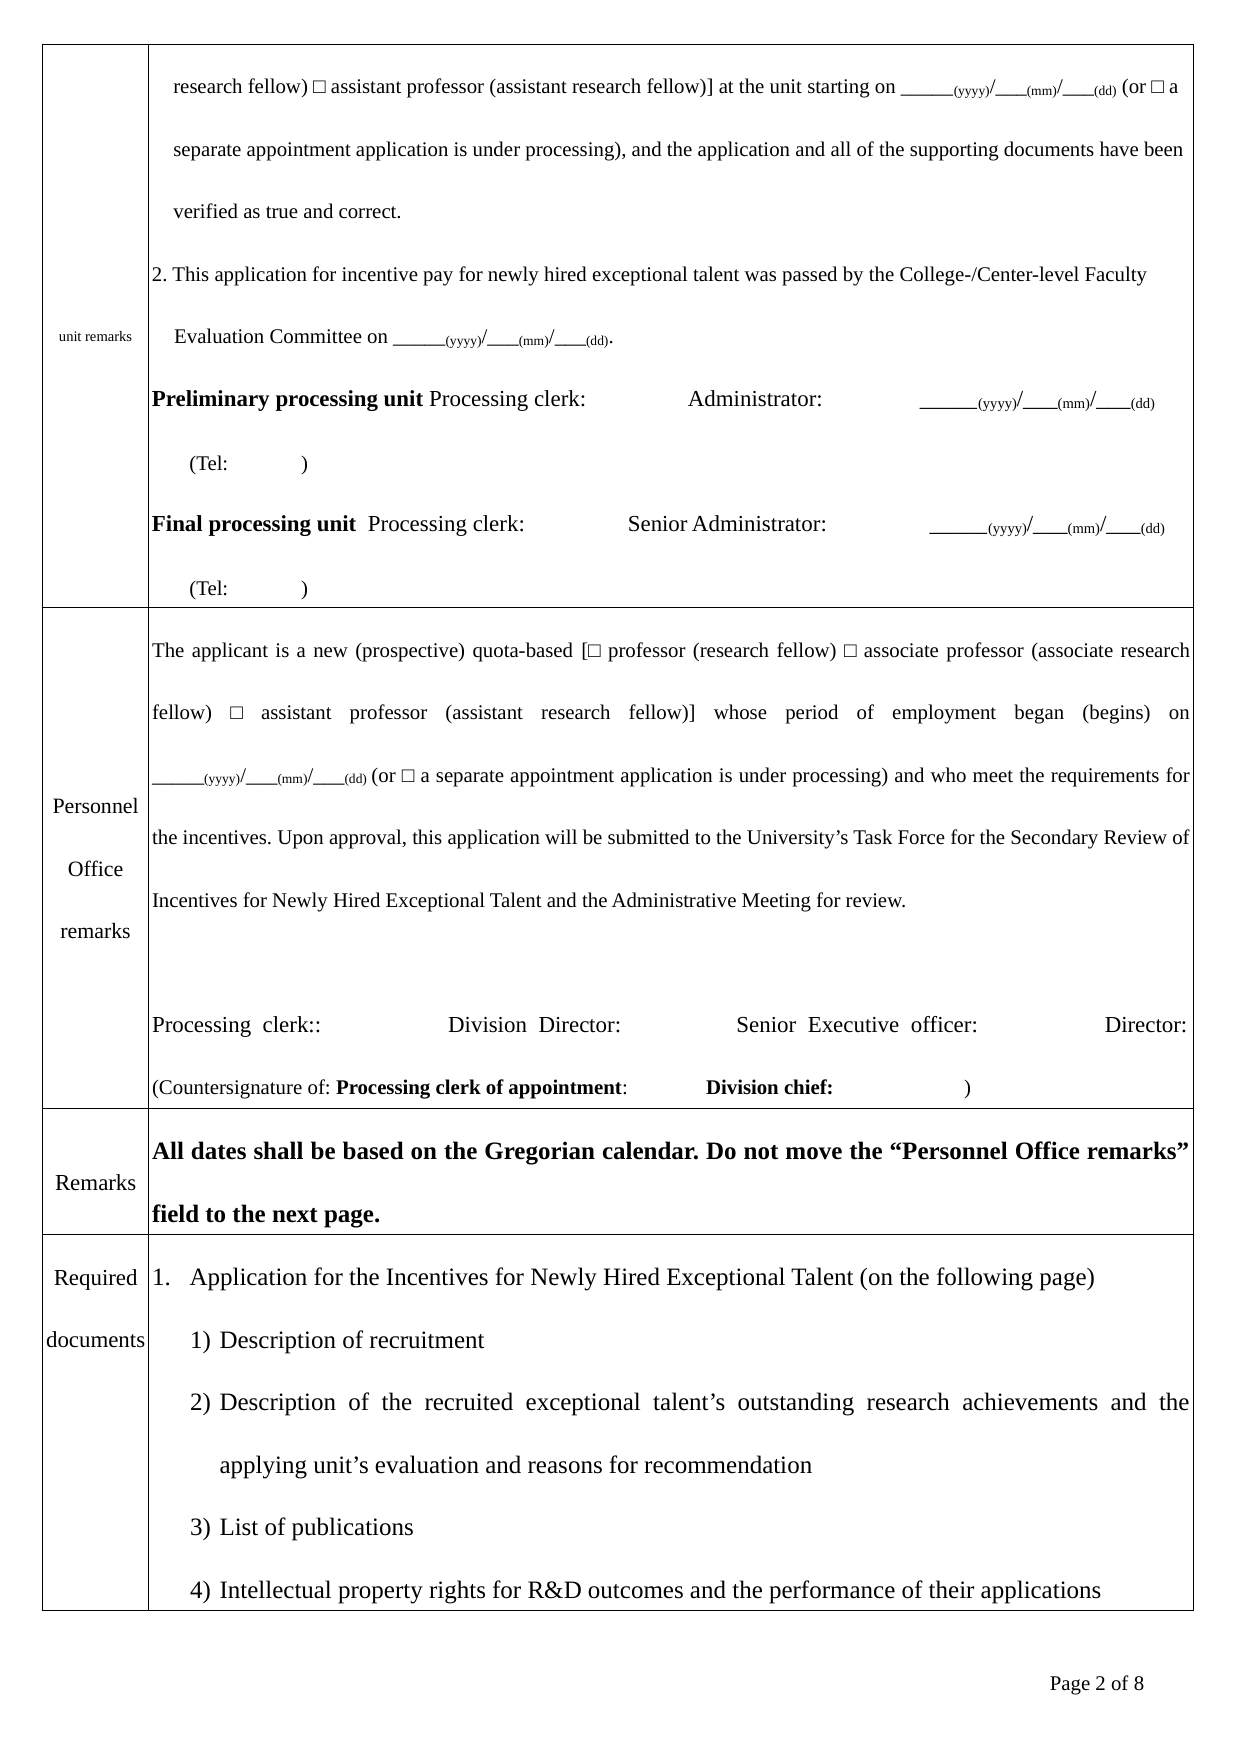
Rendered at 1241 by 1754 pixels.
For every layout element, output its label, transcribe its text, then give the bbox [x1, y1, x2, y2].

table_cell Required documents [43, 1235, 148, 1610]
table_cell research fellow) □ assistant professor (assistant research fellow)] at the unit starting on _____(yyyy)/___(mm)/___(dd) (or □ a separate appointment application is under processing), and the application and all of the supporting documents have been verified as true and correct. 2. This application for incentive pay for newly hired exceptional talent was passed by the College-/Center-level Faculty Evaluation Committee on _____(yyyy)/___(mm)/___(dd). Preliminary processing unit Processing clerk: Administrator: _____(yyyy)/___(mm)/___(dd) (Tel: ) Final processing unit Processing clerk: Senior Administrator: _____(yyyy)/___(mm)/___(dd) (Tel: ) [149, 45, 1193, 607]
table_cell The applicant is a new (prospective) quota-based [□ professor (research fellow) □ associate professor (associate research fellow) □ assistant professor (assistant research fellow)] whose period of employment began (begins) on _____(yyyy)/___(mm)/___(dd) (or □ a separate appointment application is under processing) and who meet the requirements for the incentives. Upon approval, this application will be submitted to the University’s Task Force for the Secondary Review of Incentives for Newly Hired Exceptional Talent and the Administrative Meeting for review. Processing clerk:: Division Director: Senior Executive officer: Director: (Countersignature of: Processing clerk of appointment: Division chief: ) [149, 608, 1193, 1108]
table_cell Application for the Incentives for Newly Hired Exceptional Talent (on the following page) Description of recruitment Description of the recruited exceptional talent’s outstanding research achievements and the applying unit’s evaluation and reasons for recommendation List of publications Intellectual property rights for R&D outcomes and the performance of their applications Meeting minutes from the College Faculty Evaluation Committee For those who have yet to apply for a faculty appointment, one photocopy each of the diploma for their highest degree, proofs of current employment and previous experience, and both sides of their National ID (or passport information page for foreigners) Those who are unable to provide proof of previous experience may provide proof of current employment instead. [149, 1235, 1193, 1610]
table_cell Remarks [43, 1109, 148, 1234]
table_cell unit remarks [43, 45, 148, 607]
table_cell All dates shall be based on the Gregorian calendar. Do not move the “Personnel Office remarks” field to the next page. [149, 1109, 1193, 1234]
table_cell Personnel Office remarks [43, 608, 148, 1108]
